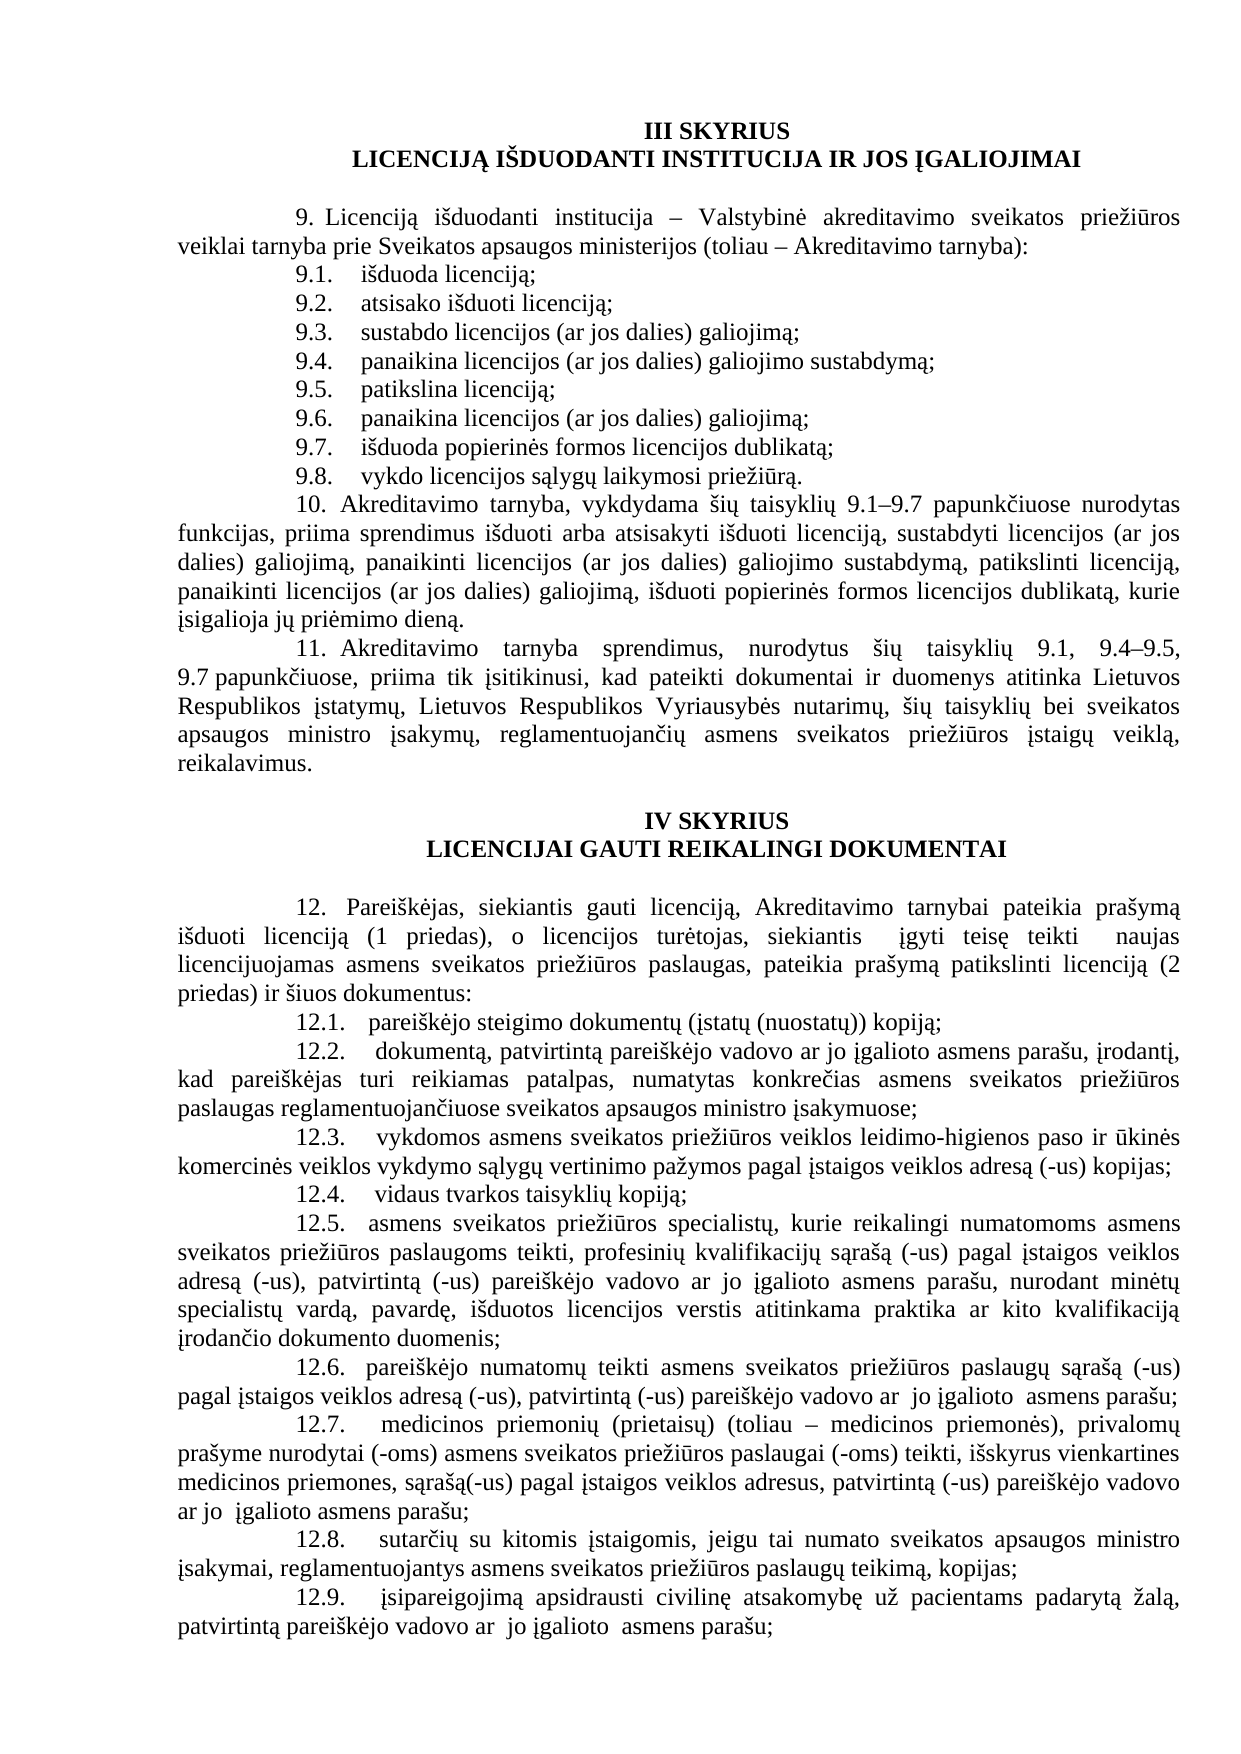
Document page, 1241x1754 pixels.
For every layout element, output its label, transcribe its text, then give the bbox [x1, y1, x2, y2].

text IV SKYRIUS [252, 806, 1181, 834]
text LICENCIJAI GAUTI REIKALINGI DOKUMENTAI [252, 834, 1181, 863]
text 12.3. vykdomos asmens sveikatos priežiūros veiklos leidimo-higienos paso ir ūkinės komercinės veiklos vykdymo sąlygų vertinimo pažymos pagal įstaigos veiklos adresą (-us) kopijas; [177, 1122, 1181, 1179]
text 9.2. atsisako išduoti licenciją; [295, 288, 1181, 317]
text 12.6. pareiškėjo numatomų teikti asmens sveikatos priežiūros paslaugų sąrašą (-us) pagal įstaigos veiklos adresą (-us), patvirtintą (-us) pareiškėjo vadovo ar jo įgalioto asmens parašu; [177, 1352, 1181, 1409]
text 12.4. vidaus tvarkos taisyklių kopiją; [177, 1179, 1181, 1208]
text 12.1. pareiškėjo steigimo dokumentų (įstatų (nuostatų)) kopiją; [177, 1007, 1181, 1036]
text 9.1. išduoda licenciją; [295, 259, 1181, 288]
text 9.4. panaikina licencijos (ar jos dalies) galiojimo sustabdymą; [295, 346, 1181, 374]
text 9.8. vykdo licencijos sąlygų laikymosi priežiūrą. [295, 461, 1181, 489]
text III SKYRIUS [252, 116, 1181, 144]
text 12.8. sutarčių su kitomis įstaigomis, jeigu tai numato sveikatos apsaugos ministro įsakymai, reglamentuojantys asmens sveikatos priežiūros paslaugų teikimą, kopijas; [177, 1524, 1181, 1582]
text 12.9. įsipareigojimą apsidrausti civilinę atsakomybę už pacientams padarytą žalą, patvirtintą pareiškėjo vadovo ar jo įgalioto asmens parašu; [177, 1582, 1181, 1639]
text 11. Akreditavimo tarnyba sprendimus, nurodytus šių taisyklių 9.1, 9.4–9.5, 9.7 papunkčiuose, priima tik įsitikinusi, kad pateikti dokumentai ir duomenys atitinka Lietuvos Respublikos įstatymų, Lietuvos Respublikos Vyriausybės nutarimų, šių taisyklių bei sveikatos apsaugos ministro įsakymų, reglamentuojančių asmens sveikatos priežiūros įstaigų veiklą, reikalavimus. [177, 633, 1181, 777]
text 12. Pareiškėjas, siekiantis gauti licenciją, Akreditavimo tarnybai pateikia prašymą išduoti licenciją (1 priedas), o licencijos turėtojas, siekiantis įgyti teisę teikti naujas licencijuojamas asmens sveikatos priežiūros paslaugas, pateikia prašymą patikslinti licenciją (2 priedas) ir šiuos dokumentus: [177, 892, 1181, 1007]
text LICENCIJĄ IŠDUODANTI INSTITUCIJA IR JOS ĮGALIOJIMAI [252, 144, 1181, 173]
text 9. Licenciją išduodanti institucija – Valstybinė akreditavimo sveikatos priežiūros veiklai tarnyba prie Sveikatos apsaugos ministerijos (toliau – Akreditavimo tarnyba): [177, 202, 1181, 259]
text 9.5. patikslina licenciją; [295, 374, 1181, 403]
text 9.3. sustabdo licencijos (ar jos dalies) galiojimą; [295, 317, 1181, 346]
text 12.2. dokumentą, patvirtintą pareiškėjo vadovo ar jo įgalioto asmens parašu, įrodantį, kad pareiškėjas turi reikiamas patalpas, numatytas konkrečias asmens sveikatos priežiūros paslaugas reglamentuojančiuose sveikatos apsaugos ministro įsakymuose; [177, 1036, 1181, 1122]
text 9.6. panaikina licencijos (ar jos dalies) galiojimą; [295, 403, 1181, 432]
text 12.7. medicinos priemonių (prietaisų) (toliau – medicinos priemonės), privalomų prašyme nurodytai (-oms) asmens sveikatos priežiūros paslaugai (-oms) teikti, išskyrus vienkartines medicinos priemones, sąrašą(-us) pagal įstaigos veiklos adresus, patvirtintą (-us) pareiškėjo vadovo ar jo įgalioto asmens parašu; [177, 1409, 1181, 1524]
text 12.5. asmens sveikatos priežiūros specialistų, kurie reikalingi numatomoms asmens sveikatos priežiūros paslaugoms teikti, profesinių kvalifikacijų sąrašą (-us) pagal įstaigos veiklos adresą (-us), patvirtintą (-us) pareiškėjo vadovo ar jo įgalioto asmens parašu, nurodant minėtų specialistų vardą, pavardę, išduotos licencijos verstis atitinkama praktika ar kito kvalifikaciją įrodančio dokumento duomenis; [177, 1208, 1181, 1352]
text 10. Akreditavimo tarnyba, vykdydama šių taisyklių 9.1–9.7 papunkčiuose nurodytas funkcijas, priima sprendimus išduoti arba atsisakyti išduoti licenciją, sustabdyti licencijos (ar jos dalies) galiojimą, panaikinti licencijos (ar jos dalies) galiojimo sustabdymą, patikslinti licenciją, panaikinti licencijos (ar jos dalies) galiojimą, išduoti popierinės formos licencijos dublikatą, kurie įsigalioja jų priėmimo dieną. [177, 489, 1181, 633]
text 9.7. išduoda popierinės formos licencijos dublikatą; [295, 432, 1181, 461]
